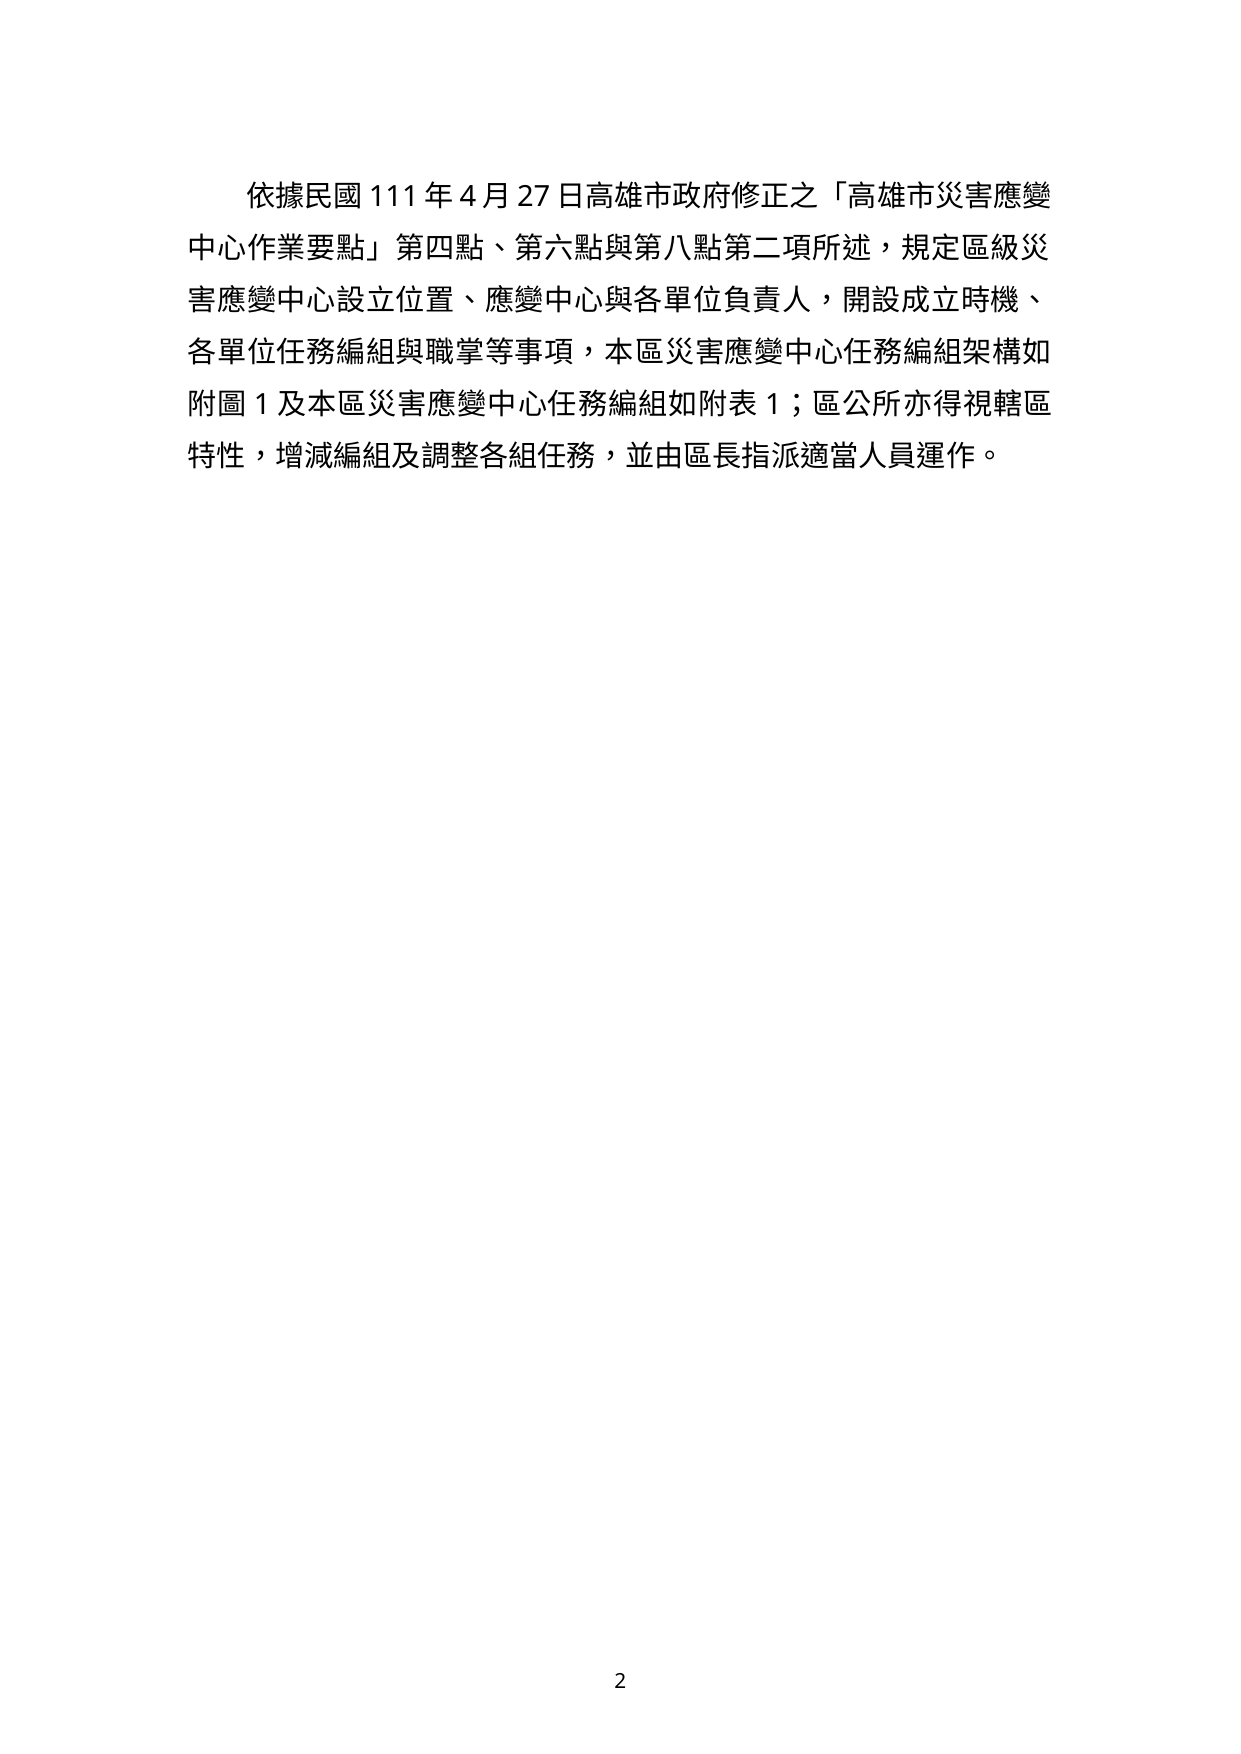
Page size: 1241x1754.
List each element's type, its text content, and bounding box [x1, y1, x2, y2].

text 依據民國111年4月27日高雄市政府修正之「高雄市災害應變中心作業要點」第四點、第六點與第八點第二項所述，規定區級災害應變中心設立位置、應變中心與各單位負責人，開設成立時機、各單位任務編組與職掌等事項，本區災害應變中心任務編組架構如附圖1及本區災害應變中心任務編組如附表1；區公所亦得視轄區特性，增減編組及調整各組任務，並由區長指派適當人員運作。 [187, 164, 1053, 477]
